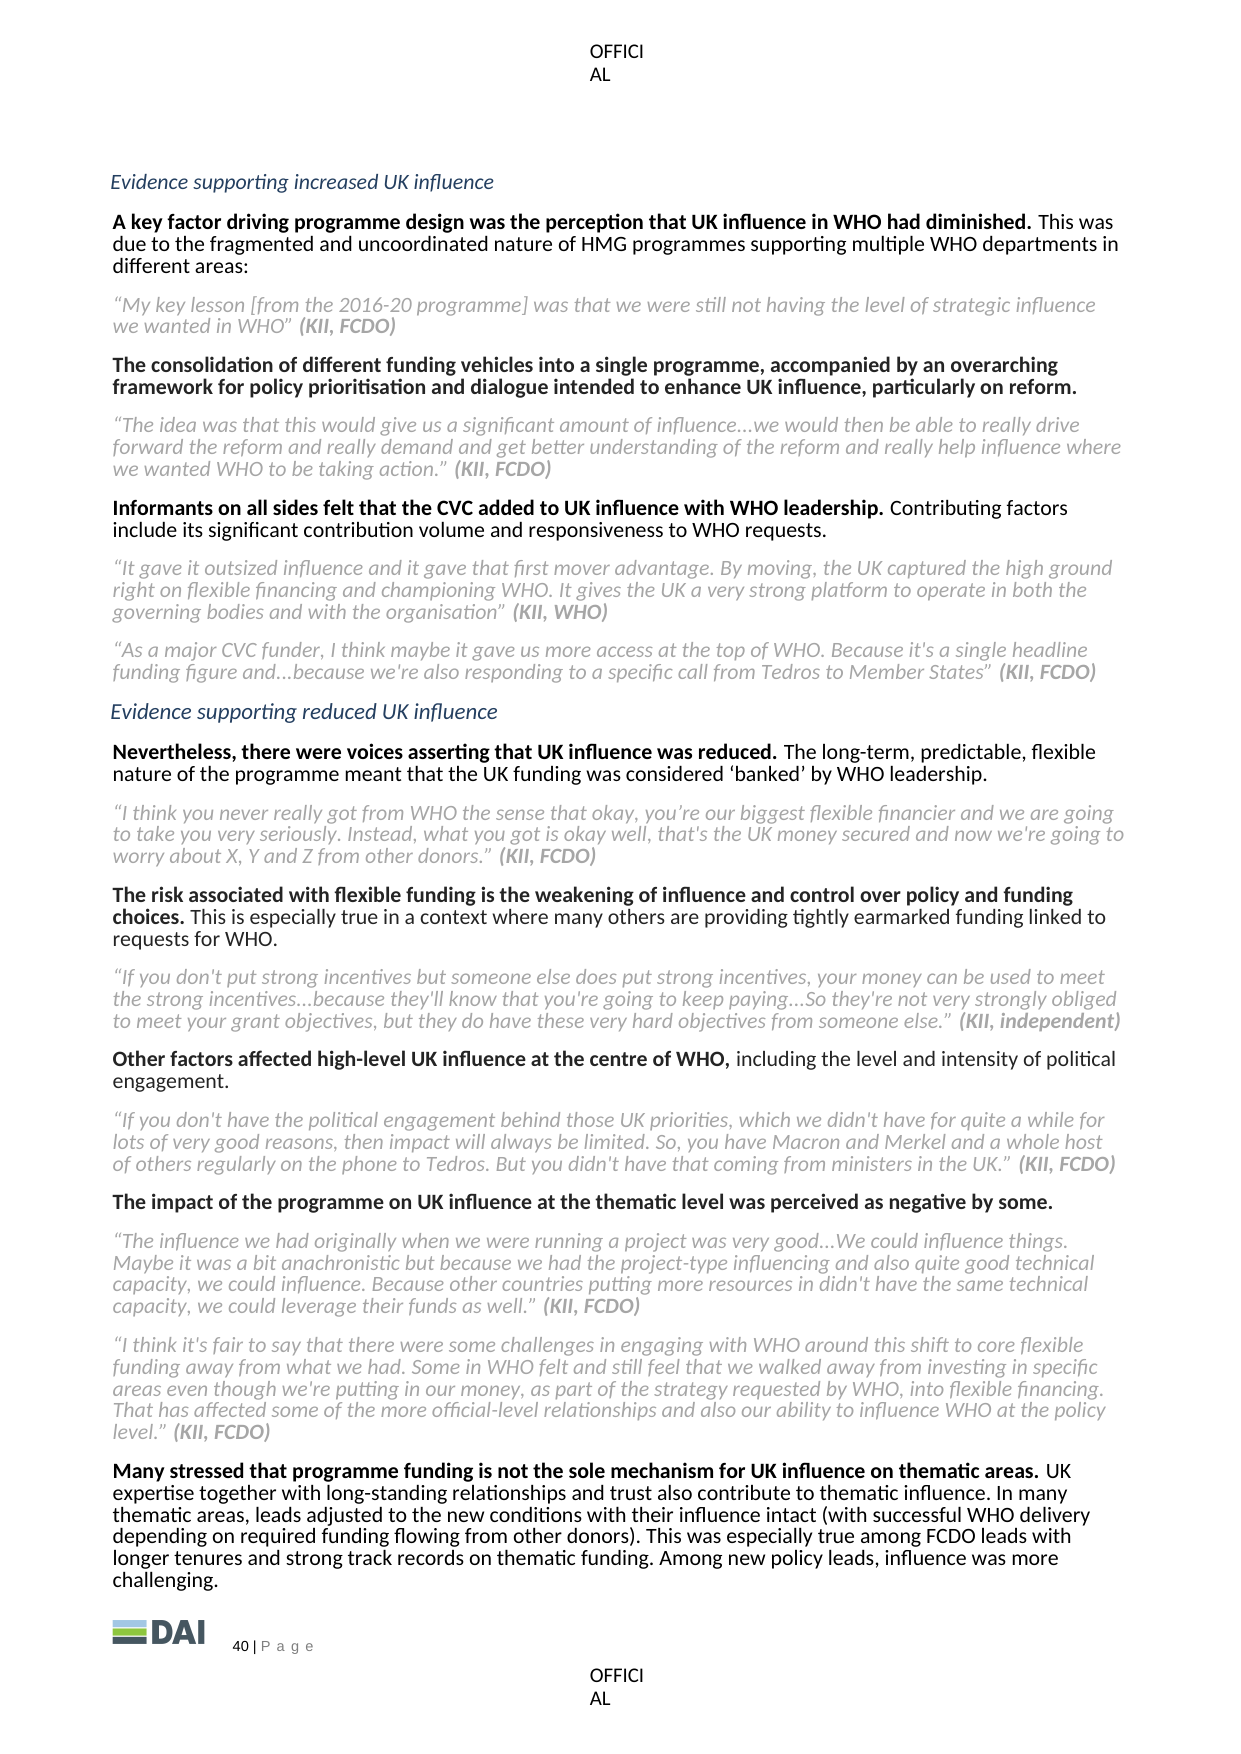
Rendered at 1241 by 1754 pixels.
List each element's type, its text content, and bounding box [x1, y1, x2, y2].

text The consolidation of different funding vehicles into a single programme, accompanied by an overarching framework for policy prioritisation and dialogue intended to enhance UK influence, particularly on reform. [112, 356, 1128, 400]
text Many stressed that programme funding is not the sole mechanism for UK influence on thematic areas. UK expertise together with long-standing relationships and trust also contribute to thematic influence. In many thematic areas, leads adjusted to the new conditions with their influence intact (with successful WHO delivery depending on required funding flowing from other donors). This was especially true among FCDO leads with longer tenures and strong track records on thematic funding. Among new policy leads, influence was more challenging. [112, 1462, 1128, 1593]
text “If you don't have the political engagement behind those UK priorities, which we didn't have for quite a while for lots of very good reasons, then impact will always be limited. So, you have Macron and Merkel and a whole host of others regularly on the phone to Tedros. But you didn't have that coming from ministers in the UK.” (KII, FCDO) [112, 1111, 1128, 1176]
text The impact of the programme on UK influence at the thematic level was perceived as negative by some. [112, 1193, 1128, 1215]
text The risk associated with flexible funding is the weakening of influence and control over policy and funding choices. This is especially true in a context where many others are providing tightly earmarked funding linked to requests for WHO. [112, 886, 1128, 951]
text “If you don't put strong incentives but someone else does put strong incentives, your money can be used to meet the strong incentives...because they'll know that you're going to keep paying...So they're not very strongly obliged to meet your grant objectives, but they do have these very hard objectives from someone else.” (KII, independent) [112, 968, 1128, 1034]
text “The idea was that this would give us a significant amount of influence...we would then be able to really drive forward the reform and really demand and get better understanding of the reform and really help influence where we wanted WHO to be taking action.” (KII, FCDO) [112, 416, 1128, 482]
text “My key lesson [from the 2016-20 programme] was that we were still not having the level of strategic influence we wanted in WHO” (KII, FCDO) [112, 296, 1128, 339]
text “The influence we had originally when we were running a project was very good...We could influence things. Maybe it was a bit anachronistic but because we had the project-type influencing and also quite good technical capacity, we could influence. Because other countries putting more resources in didn't have the same technical capacity, we could leverage their funds as well.” (KII, FCDO) [112, 1232, 1128, 1319]
text “It gave it outsized influence and it gave that first mover advantage. By moving, the UK captured the high ground right on flexible financing and championing WHO. It gives the UK a very strong platform to operate in both the governing bodies and with the organisation” (KII, WHO) [112, 559, 1128, 625]
picture [112, 1620, 205, 1644]
subtitle Evidence supporting increased UK influence [110, 173, 1130, 195]
text “I think it's fair to say that there were some challenges in engaging with WHO around this shift to core flexible funding away from what we had. Some in WHO felt and still feel that we walked away from investing in specific areas even though we're putting in our money, as part of the strategy requested by WHO, into flexible financing. That has affected some of the more official-level relationships and also our ability to influence WHO at the policy level.” (KII, FCDO) [112, 1336, 1128, 1445]
text A key factor driving programme design was the perception that UK influence in WHO had diminished. This was due to the fragmented and uncoordinated nature of HMG programmes supporting multiple WHO departments in different areas: [112, 213, 1128, 279]
text Other factors affected high-level UK influence at the centre of WHO, including the level and intensity of political engagement. [112, 1050, 1128, 1094]
text Nevertheless, there were voices asserting that UK influence was reduced. The long-term, predictable, flexible nature of the programme meant that the UK funding was considered ‘banked’ by WHO leadership. [112, 743, 1128, 787]
subtitle Evidence supporting reduced UK influence [110, 702, 1130, 725]
text “As a major CVC funder, I think maybe it gave us more access at the top of WHO. Because it's a single headline funding figure and...because we're also responding to a specific call from Tedros to Member States” (KII, FCDO) [112, 641, 1128, 685]
text “I think you never really got from WHO the sense that okay, you’re our biggest flexible financier and we are going to take you very seriously. Instead, what you got is okay well, that's the UK money secured and now we're going to worry about X, Y and Z from other donors.” (KII, FCDO) [112, 803, 1128, 869]
text Informants on all sides felt that the CVC added to UK influence with WHO leadership. Contributing factors include its significant contribution volume and responsiveness to WHO requests. [112, 499, 1128, 542]
